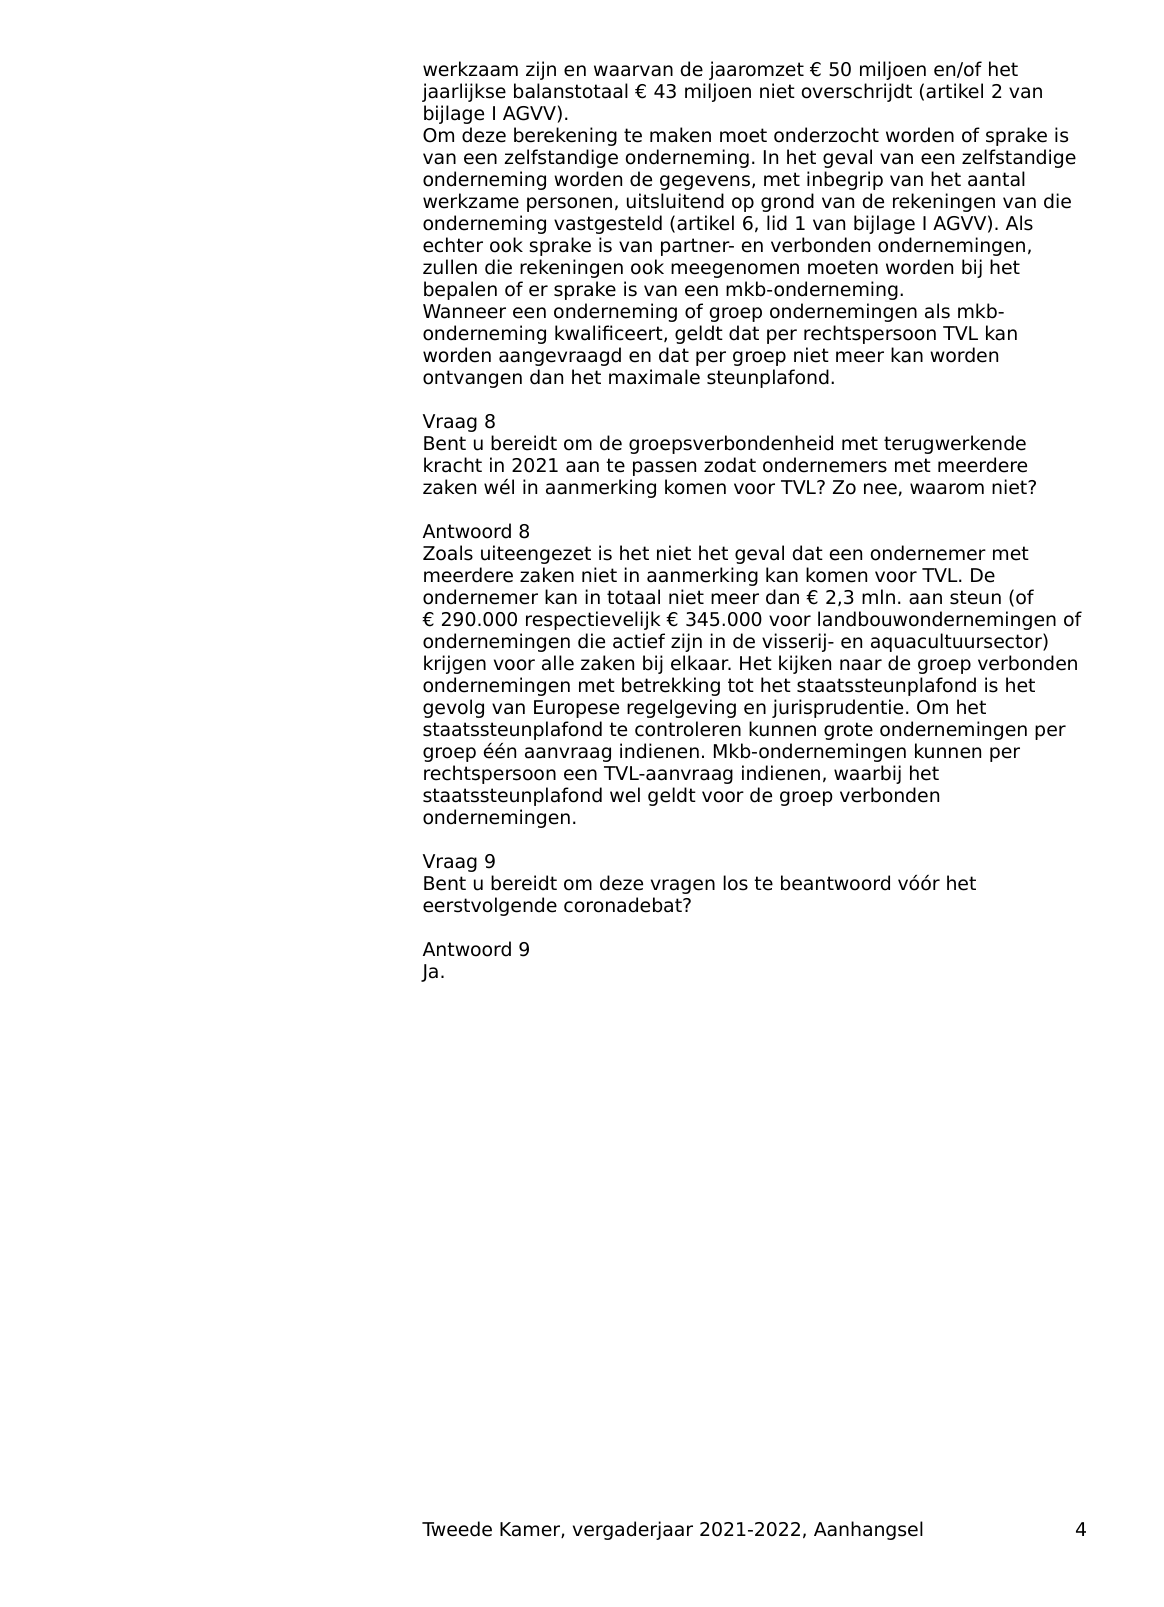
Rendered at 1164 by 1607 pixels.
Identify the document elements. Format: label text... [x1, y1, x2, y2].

text Bent u bereidt om de groepsverbondenheid met terugwerkende kracht in 2021 aan te passen zodat ondernemers met meerdere zaken wél in aanmerking komen voor TVL? Zo nee, waarom niet? [422, 433, 1087, 499]
text werkzaam zijn en waarvan de jaaromzet € 50 miljoen en/of het jaarlijkse balanstotaal € 43 miljoen niet overschrijdt (artikel 2 van bijlage I AGVV). [422, 59, 1087, 125]
text Zoals uiteengezet is het niet het geval dat een ondernemer met meerdere zaken niet in aanmerking kan komen voor TVL. De ondernemer kan in totaal niet meer dan € 2,3 mln. aan steun (of € 290.000 respectievelijk € 345.000 voor landbouwondernemingen of ondernemingen die actief zijn in de visserij- en aquacultuursector) krijgen voor alle zaken bij elkaar. Het kijken naar de groep verbonden ondernemingen met betrekking tot het staatssteunplafond is het gevolg van Europese regelgeving en jurisprudentie. Om het staatssteunplafond te controleren kunnen grote ondernemingen per groep één aanvraag indienen. Mkb-ondernemingen kunnen per rechtspersoon een TVL-aanvraag indienen, waarbij het staatssteunplafond wel geldt voor de groep verbonden ondernemingen. [422, 543, 1087, 829]
text Bent u bereidt om deze vragen los te beantwoord vóór het eerstvolgende coronadebat? [422, 873, 1087, 917]
text Wanneer een onderneming of groep ondernemingen als mkb-onderneming kwalificeert, geldt dat per rechtspersoon TVL kan worden aangevraagd en dat per groep niet meer kan worden ontvangen dan het maximale steunplafond. [422, 301, 1087, 389]
text Ja. [422, 961, 1087, 983]
text Vraag 9 [422, 851, 1087, 873]
text Om deze berekening te maken moet onderzocht worden of sprake is van een zelfstandige onderneming. In het geval van een zelfstandige onderneming worden de gegevens, met inbegrip van het aantal werkzame personen, uitsluitend op grond van de rekeningen van die onderneming vastgesteld (artikel 6, lid 1 van bijlage I AGVV). Als echter ook sprake is van partner- en verbonden ondernemingen, zullen die rekeningen ook meegenomen moeten worden bij het bepalen of er sprake is van een mkb-onderneming. [422, 125, 1087, 301]
text Vraag 8 [422, 411, 1087, 433]
text Antwoord 9 [422, 939, 1087, 961]
text Antwoord 8 [422, 521, 1087, 543]
